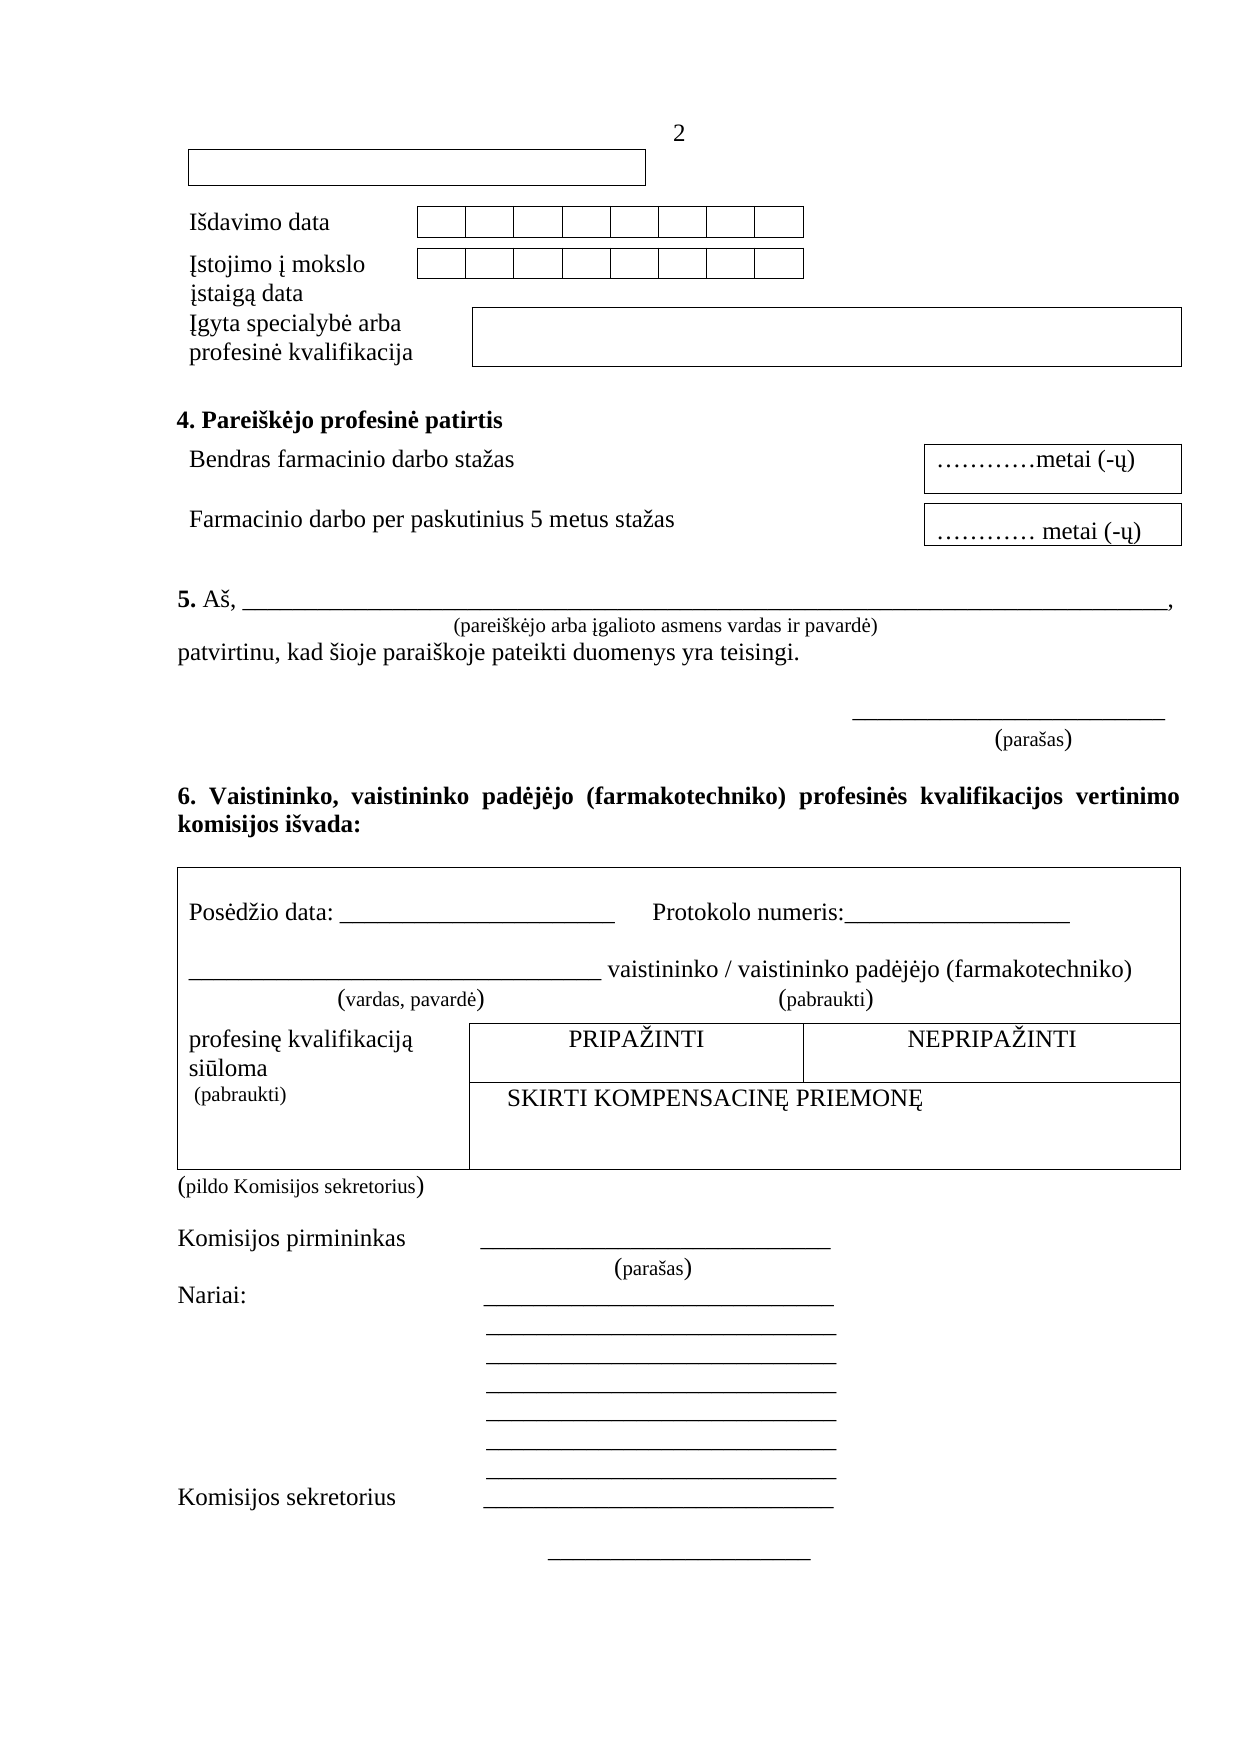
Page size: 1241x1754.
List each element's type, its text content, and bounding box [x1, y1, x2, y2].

table_header [514, 207, 562, 237]
table_cell [178, 366, 1181, 386]
table_header Išdavimo data [178, 206, 417, 237]
table_header [466, 207, 513, 237]
table_header [707, 207, 754, 237]
table_header Posėdžio data: ______________________ Protokolo numeris:__________________ _________________________________ vaistininko / vaistininko padėjėjo (farmakotechniko) (vardas, pavardė) (pabraukti) [178, 868, 1180, 1023]
table_header [189, 150, 645, 185]
table_cell [178, 545, 1181, 556]
table_cell Bendras farmacinio darbo stažas [178, 444, 924, 492]
text patvirtinu, kad šioje paraiškoje pateikti duomenys yra teisingi. [177, 637, 1181, 666]
text _____________________ [177, 1534, 1181, 1563]
text ____________________________ [327, 1338, 1181, 1367]
table_header [659, 249, 706, 277]
table_header [514, 249, 562, 277]
table_cell NEPRIPAŽINTI [804, 1024, 1180, 1082]
table_header [473, 308, 1181, 366]
table_header [707, 249, 754, 277]
table_cell PRIPAŽINTI [470, 1024, 803, 1082]
text 6. Vaistininko, vaistininko padėjėjo (farmakotechniko) profesinės kvalifikacijos vertinimo komisijos išvada: [177, 781, 1181, 838]
table_cell profesinę kvalifikaciją siūloma (pabraukti) [178, 1023, 469, 1169]
text (parašas) [777, 723, 1181, 752]
text ____________________________ [327, 1424, 1181, 1453]
table_cell [178, 493, 1181, 503]
table_header [563, 249, 610, 277]
text Nariai: ____________________________ [177, 1280, 1181, 1309]
text Komisijos sekretorius ____________________________ [177, 1482, 1181, 1510]
text _________________________ [777, 694, 1181, 723]
table_cell SKIRTI KOMPENSACINĘ PRIEMONĘ [470, 1083, 1180, 1169]
text ____________________________ [327, 1367, 1181, 1395]
table_cell 4. Pareiškėjo profesinė patirtis [178, 386, 1181, 434]
text įstaigą data [177, 278, 1181, 307]
table_cell ………… metai (-ų) [925, 504, 1181, 545]
table_header [755, 249, 803, 277]
table_header Įstojimo į mokslo [178, 248, 417, 277]
table_header [466, 249, 513, 277]
text Komisijos pirmininkas ____________________________ [177, 1223, 1181, 1252]
table_header [755, 207, 803, 237]
table_cell Farmacinio darbo per paskutinius 5 metus stažas [178, 503, 924, 545]
text (pildo Komisijos sekretorius) [177, 1170, 1181, 1199]
table_cell …………metai (-ų) [925, 445, 1181, 492]
table_header [418, 249, 465, 277]
text ____________________________ [327, 1395, 1181, 1424]
table_header [418, 207, 465, 237]
text (parašas) [177, 1252, 1181, 1280]
table_cell [177, 148, 1197, 187]
table_header [563, 207, 610, 237]
text 5. Aš, __________________________________________________________________________, [177, 584, 1181, 613]
text (pareiškėjo arba įgalioto asmens vardas ir pavardė) [277, 613, 1181, 637]
text ____________________________ [327, 1453, 1181, 1482]
table_header [611, 249, 658, 277]
table_cell [178, 434, 1181, 443]
text ____________________________ [327, 1309, 1181, 1338]
table_header Įgyta specialybė arba profesinė kvalifikacija [178, 307, 472, 366]
table_cell [1198, 148, 1211, 187]
table_header [611, 207, 658, 237]
table_header [659, 207, 706, 237]
